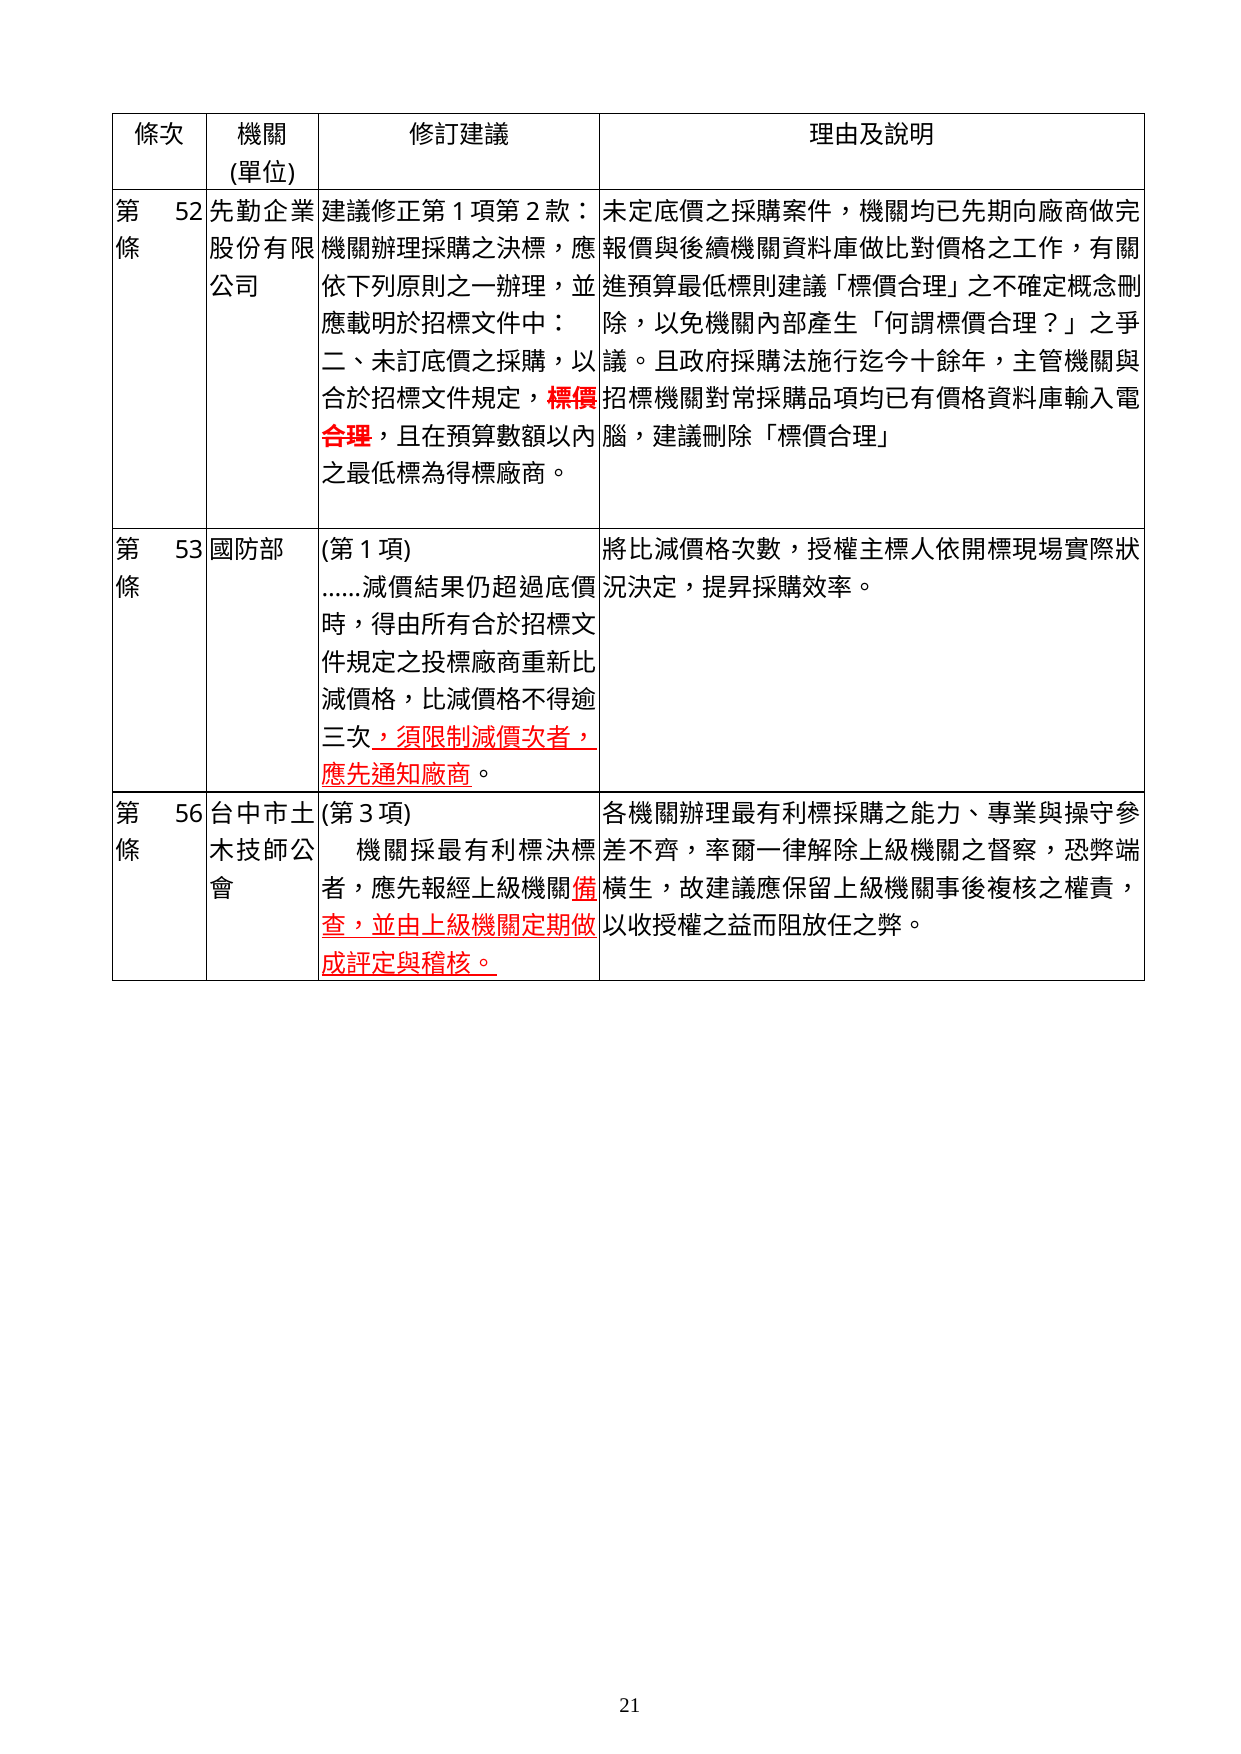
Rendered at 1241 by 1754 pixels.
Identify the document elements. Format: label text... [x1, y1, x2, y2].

table_cell 先勤企業股份有限公司 [207, 190, 318, 528]
table_cell 將比減價格次數，授權主標人依開標現場實際狀況決定，提昇採購效率。 [600, 529, 1144, 791]
table_cell (第3項) 機關採最有利標決標者，應先報經上級機關備查，並由上級機關定期做成評定與稽核。 [319, 793, 599, 980]
table_cell 第53條 [113, 529, 206, 791]
table_header 修訂建議 [319, 114, 599, 189]
table_cell 各機關辦理最有利標採購之能力、專業與操守參差不齊，率爾一律解除上級機關之督察，恐弊端橫生，故建議應保留上級機關事後複核之權責，以收授權之益而阻放任之弊。 [600, 793, 1144, 980]
table_cell 台中市土木技師公會 [207, 793, 318, 980]
table_cell 國防部 [207, 529, 318, 791]
table_header 機關 (單位) [207, 114, 318, 189]
table_header 條次 [113, 114, 206, 189]
table_header 理由及說明 [600, 114, 1144, 189]
table_cell 未定底價之採購案件，機關均已先期向廠商做完報價與後續機關資料庫做比對價格之工作，有關進預算最低標則建議「標價合理」之不確定概念刪除，以免機關內部產生「何謂標價合理？」之爭議。且政府採購法施行迄今十餘年，主管機關與招標機關對常採購品項均已有價格資料庫輸入電腦，建議刪除「標價合理」 [600, 190, 1144, 528]
table_cell 第52條 [113, 190, 206, 528]
table_cell 建議修正第1項第2款： 機關辦理採購之決標，應依下列原則之一辦理，並應載明於招標文件中： 二、未訂底價之採購，以合於招標文件規定，標價合理，且在預算數額以內之最低標為得標廠商。 [319, 190, 599, 528]
table_cell (第1項) ……減價結果仍超過底價時，得由所有合於招標文件規定之投標廠商重新比減價格，比減價格不得逾三次，須限制減價次者，應先通知廠商。 [319, 529, 599, 791]
table_cell 第56條 [113, 793, 206, 980]
